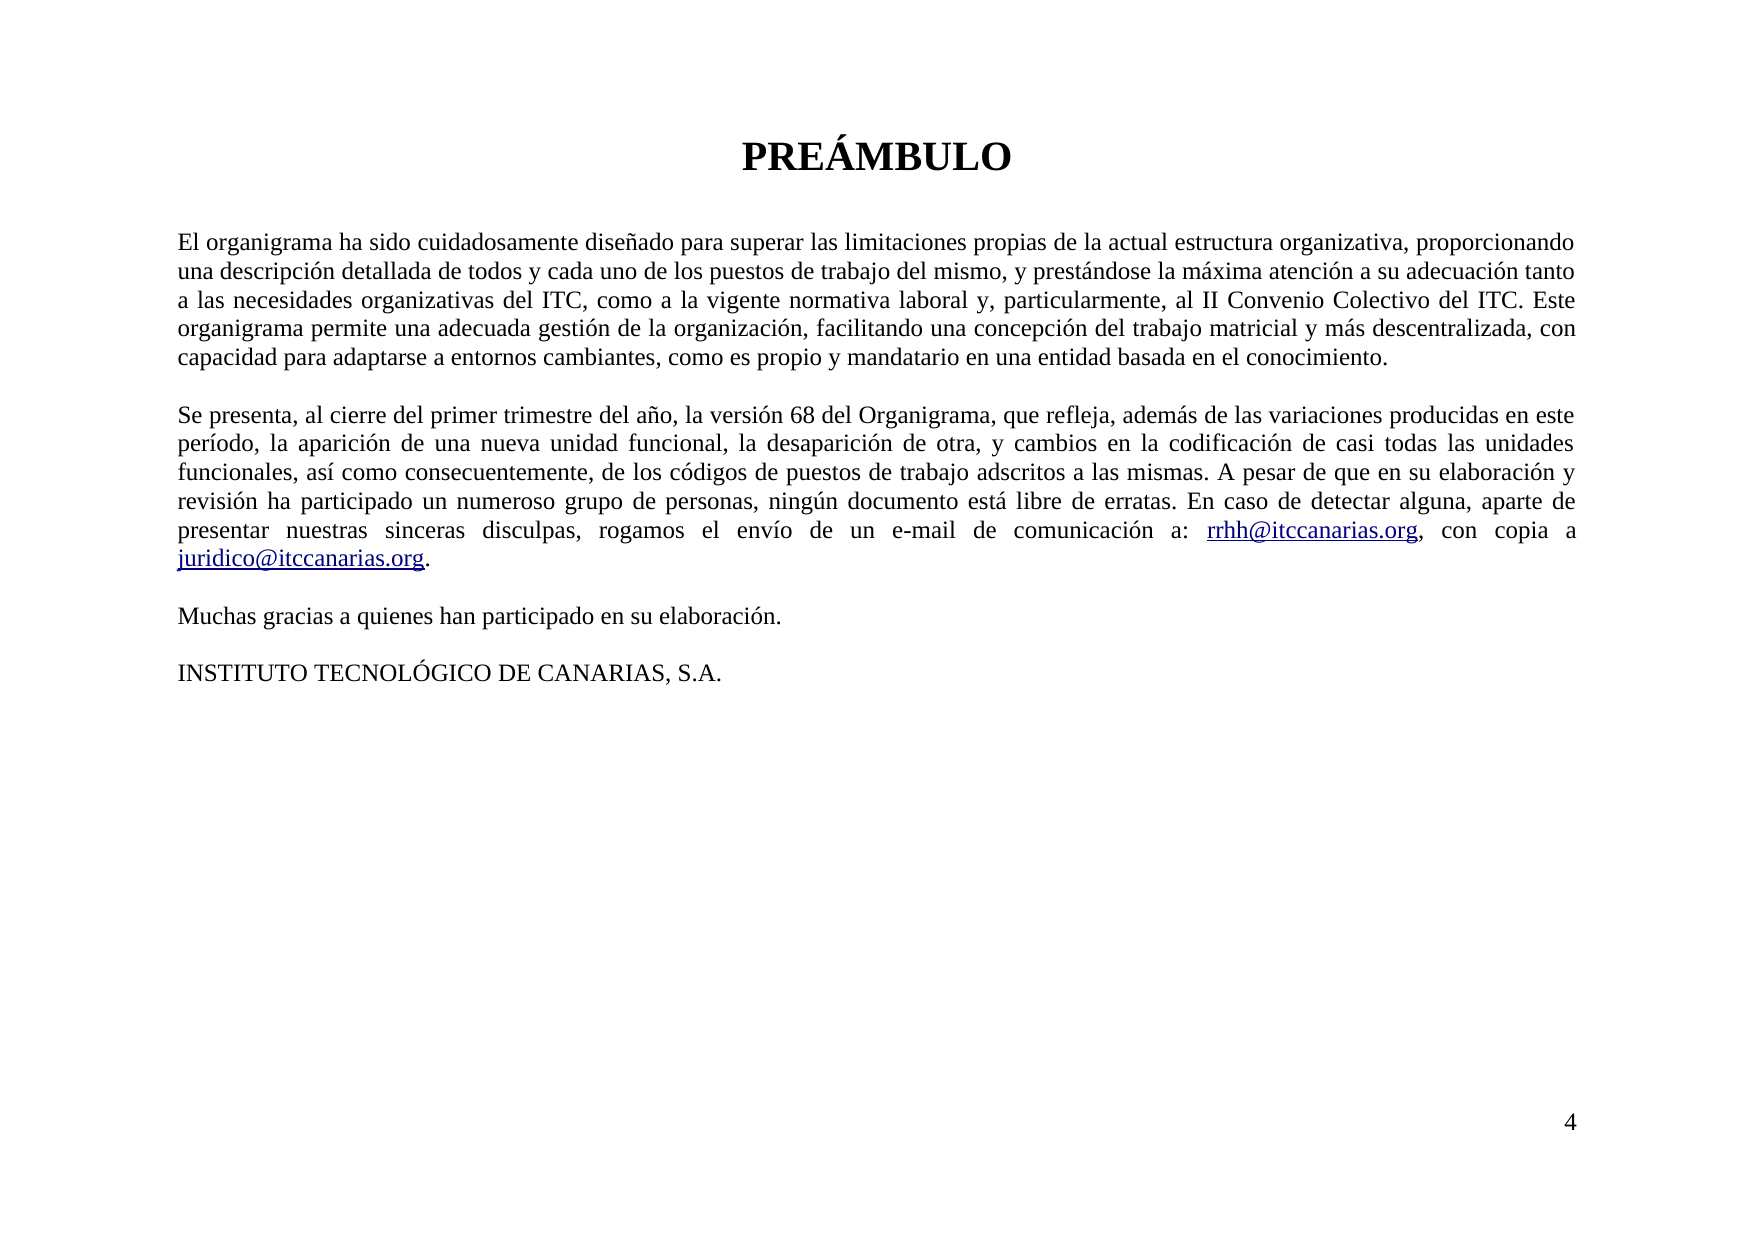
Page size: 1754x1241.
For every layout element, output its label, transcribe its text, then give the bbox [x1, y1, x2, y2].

text Se presenta, al cierre del primer trimestre del año, la versión 68 del Organigrama, que refleja, además de las variaciones producidas en este período, la aparición de una nueva unidad funcional, la desaparición de otra, y cambios en la codificación de casi todas las unidades funcionales, así como consecuentemente, de los códigos de puestos de trabajo adscritos a las mismas. A pesar de que en su elaboración y revisión ha participado un numeroso grupo de personas, ningún documento está libre de erratas. En caso de detectar alguna, aparte de presentar nuestras sinceras disculpas, rogamos el envío de un e-mail de comunicación a: rrhh@itccanarias.org, con copia a juridico@itccanarias.org. [177, 400, 1577, 572]
text El organigrama ha sido cuidadosamente diseñado para superar las limitaciones propias de la actual estructura organizativa, proporcionando una descripción detallada de todos y cada uno de los puestos de trabajo del mismo, y prestándose la máxima atención a su adecuación tanto a las necesidades organizativas del ITC, como a la vigente normativa laboral y, particularmente, al II Convenio Colectivo del ITC. Este organigrama permite una adecuada gestión de la organización, facilitando una concepción del trabajo matricial y más descentralizada, con capacidad para adaptarse a entornos cambiantes, como es propio y mandatario en una entidad basada en el conocimiento. [177, 227, 1577, 371]
subtitle PREÁMBULO [177, 131, 1577, 179]
text INSTITUTO TECNOLÓGICO DE CANARIAS, S.A. [177, 658, 1577, 687]
text Muchas gracias a quienes han participado en su elaboración. [177, 601, 1577, 630]
